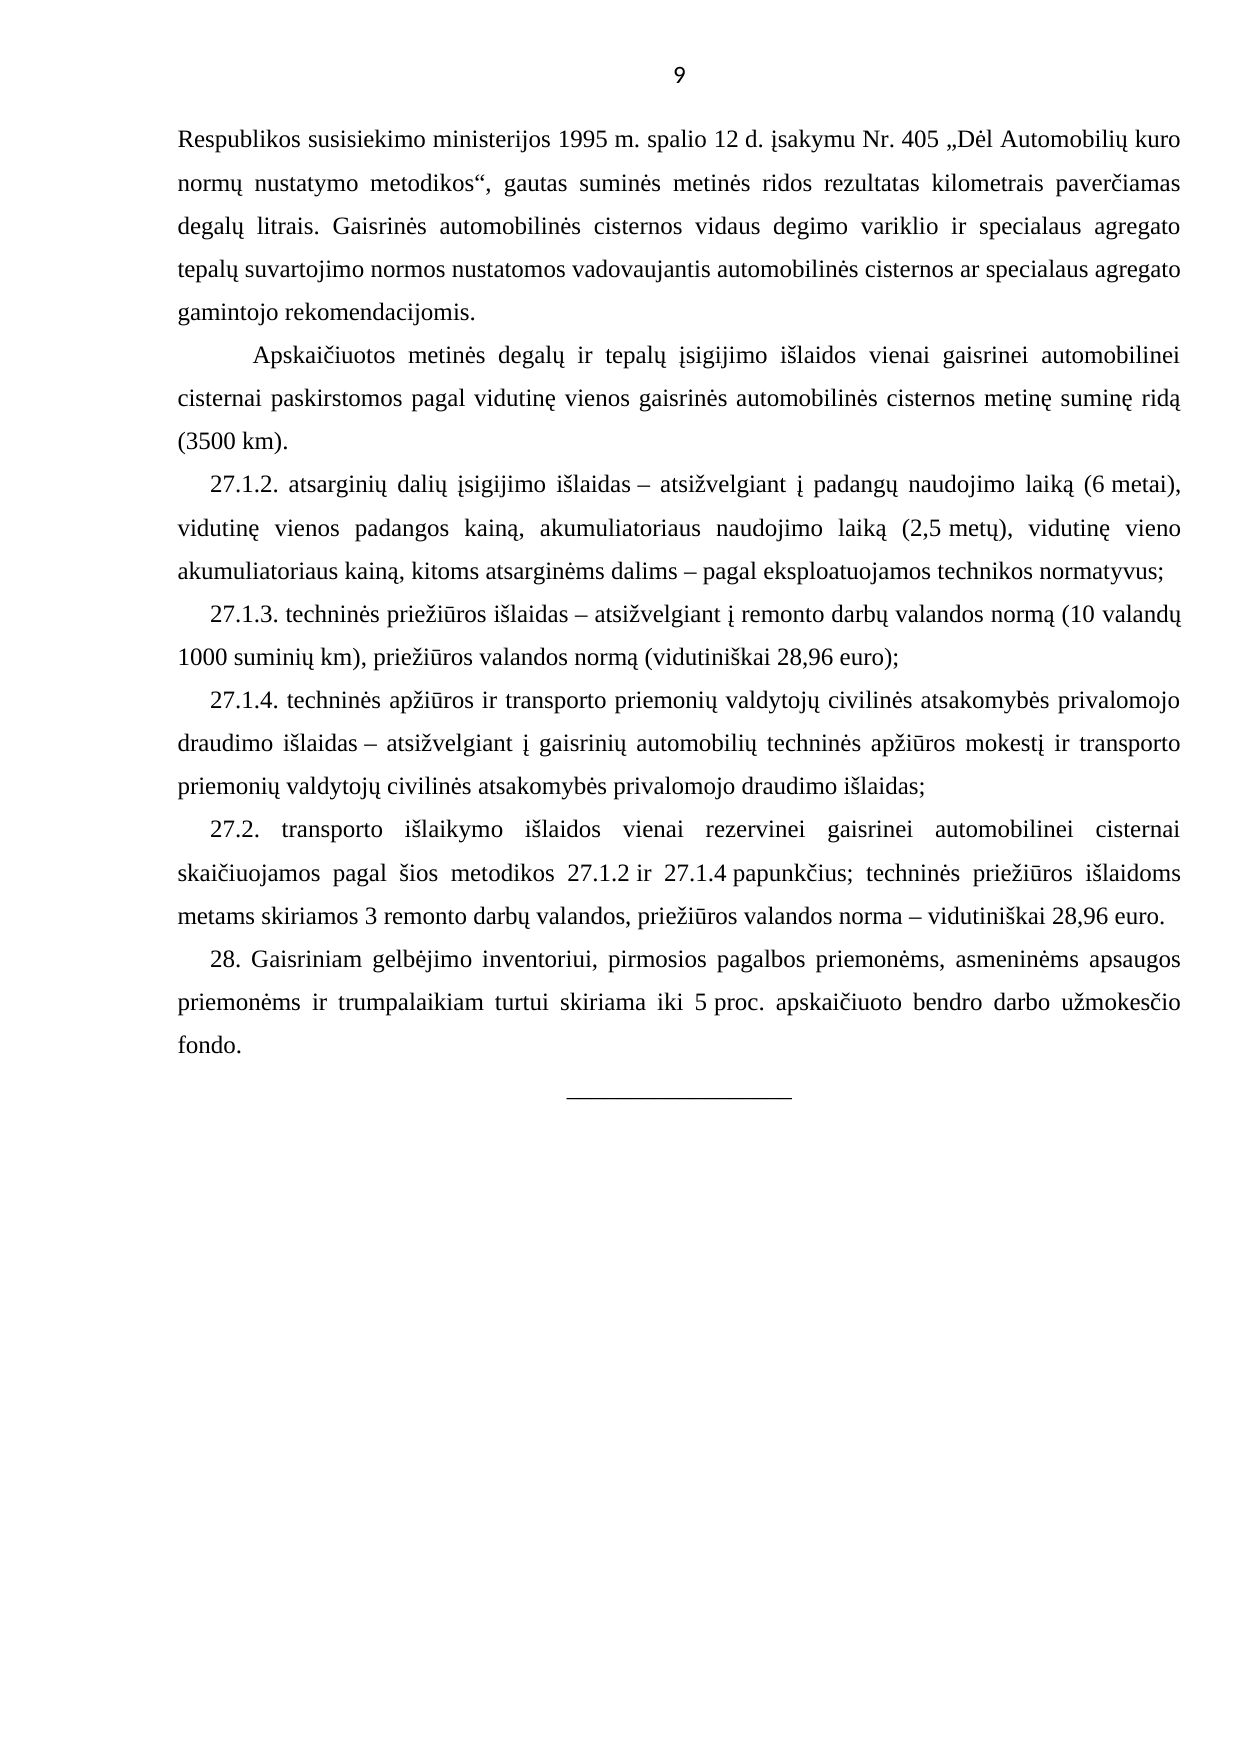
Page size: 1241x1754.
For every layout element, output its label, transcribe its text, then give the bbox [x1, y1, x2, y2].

text Apskaičiuotos metinės degalų ir tepalų įsigijimo išlaidos vienai gaisrinei automobilinei cisternai paskirstomos pagal vidutinę vienos gaisrinės automobilinės cisternos metinę suminę ridą (3500 km). [177, 340, 1181, 455]
text 27.1.3. techninės priežiūros išlaidas – atsižvelgiant į remonto darbų valandos normą (10 valandų 1000 suminių km), priežiūros valandos normą (vidutiniškai 28,96 euro); [177, 599, 1181, 671]
text __________________ [177, 1073, 1181, 1102]
text 27.2. transporto išlaikymo išlaidos vienai rezervinei gaisrinei automobilinei cisternai skaičiuojamos pagal šios metodikos 27.1.2 ir 27.1.4 papunkčius; techninės priežiūros išlaidoms metams skiriamos 3 remonto darbų valandos, priežiūros valandos norma – vidutiniškai 28,96 euro. [177, 814, 1181, 929]
text 27.1.4. techninės apžiūros ir transporto priemonių valdytojų civilinės atsakomybės privalomojo draudimo išlaidas – atsižvelgiant į gaisrinių automobilių techninės apžiūros mokestį ir transporto priemonių valdytojų civilinės atsakomybės privalomojo draudimo išlaidas; [177, 685, 1181, 800]
text 28. Gaisriniam gelbėjimo inventoriui, pirmosios pagalbos priemonėms, asmeninėms apsaugos priemonėms ir trumpalaikiam turtui skiriama iki 5 proc. apskaičiuoto bendro darbo užmokesčio fondo. [177, 944, 1181, 1059]
text 27.1.2. atsarginių dalių įsigijimo išlaidas – atsižvelgiant į padangų naudojimo laiką (6 metai), vidutinę vienos padangos kainą, akumuliatoriaus naudojimo laiką (2,5 metų), vidutinę vieno akumuliatoriaus kainą, kitoms atsarginėms dalims – pagal eksploatuojamos technikos normatyvus; [177, 469, 1181, 584]
text Respublikos susisiekimo ministerijos 1995 m. spalio 12 d. įsakymu Nr. 405 „Dėl Automobilių kuro normų nustatymo metodikos“, gautas suminės metinės ridos rezultatas kilometrais paverčiamas degalų litrais. Gaisrinės automobilinės cisternos vidaus degimo variklio ir specialaus agregato tepalų suvartojimo normos nustatomos vadovaujantis automobilinės cisternos ar specialaus agregato gamintojo rekomendacijomis. [177, 124, 1181, 326]
